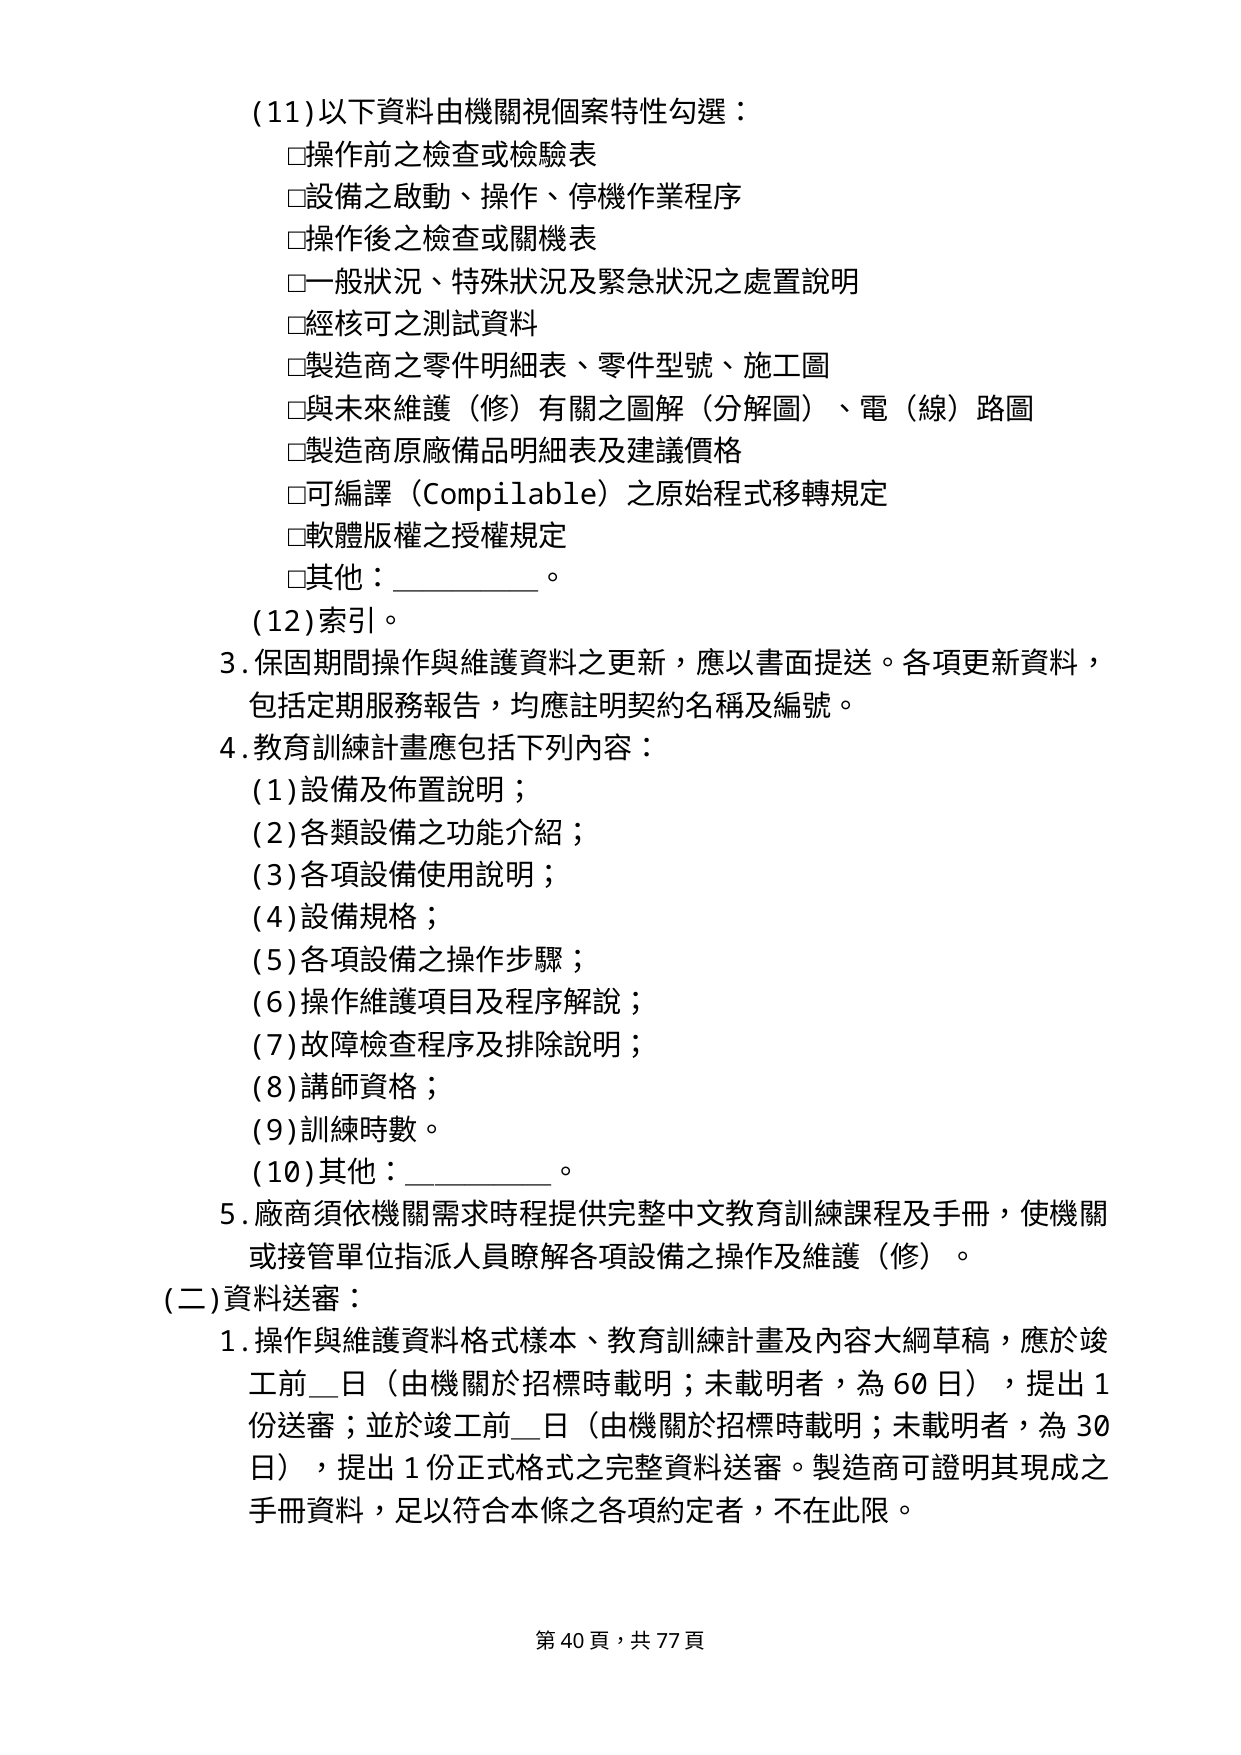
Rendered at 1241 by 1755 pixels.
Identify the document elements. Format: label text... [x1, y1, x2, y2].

text □軟體版權之授權規定 [288, 513, 1110, 555]
text □經核可之測試資料 [288, 301, 1110, 343]
text (2)各類設備之功能介紹； [248, 809, 1110, 852]
text (3)各項設備使用說明； [248, 852, 1110, 894]
text 1.操作與維護資料格式樣本、教育訓練計畫及內容大綱草稿，應於竣工前＿日（由機關於招標時載明；未載明者，為60日），提出1份送審；並於竣工前＿日（由機關於招標時載明；未載明者，為30日），提出1份正式格式之完整資料送審。製造商可證明其現成之手冊資料，足以符合本條之各項約定者，不在此限。 [218, 1318, 1110, 1530]
text □其他：＿＿＿＿＿。 [288, 555, 1110, 597]
text (7)故障檢查程序及排除說明； [248, 1021, 1110, 1064]
text 4.教育訓練計畫應包括下列內容： [218, 724, 1110, 767]
text 5.廠商須依機關需求時程提供完整中文教育訓練課程及手冊，使機關或接管單位指派人員瞭解各項設備之操作及維護（修）。 [218, 1191, 1110, 1276]
text (9)訓練時數。 [248, 1106, 1110, 1148]
text □與未來維護（修）有關之圖解（分解圖）、電（線）路圖 [288, 385, 1110, 428]
text □可編譯（Compilable）之原始程式移轉規定 [288, 470, 1110, 513]
text □操作前之檢查或檢驗表 [288, 131, 1110, 173]
text (4)設備規格； [248, 894, 1110, 936]
text (1)設備及佈置說明； [248, 767, 1110, 809]
text (6)操作維護項目及程序解說； [248, 979, 1110, 1021]
text □操作後之檢查或關機表 [288, 216, 1110, 258]
text 3.保固期間操作與維護資料之更新，應以書面提送。各項更新資料，包括定期服務報告，均應註明契約名稱及編號。 [218, 640, 1110, 724]
text (10)其他：＿＿＿＿＿。 [248, 1148, 1110, 1191]
text □一般狀況、特殊狀況及緊急狀況之處置說明 [288, 258, 1110, 301]
text (二)資料送審： [159, 1276, 1110, 1318]
text (8)講師資格； [248, 1064, 1110, 1106]
text (12)索引。 [248, 597, 1110, 640]
text □設備之啟動、操作、停機作業程序 [288, 173, 1110, 216]
text (5)各項設備之操作步驟； [248, 936, 1110, 979]
text □製造商原廠備品明細表及建議價格 [288, 428, 1110, 470]
text □製造商之零件明細表、零件型號、施工圖 [288, 343, 1110, 385]
text (11)以下資料由機關視個案特性勾選： [248, 89, 1110, 131]
